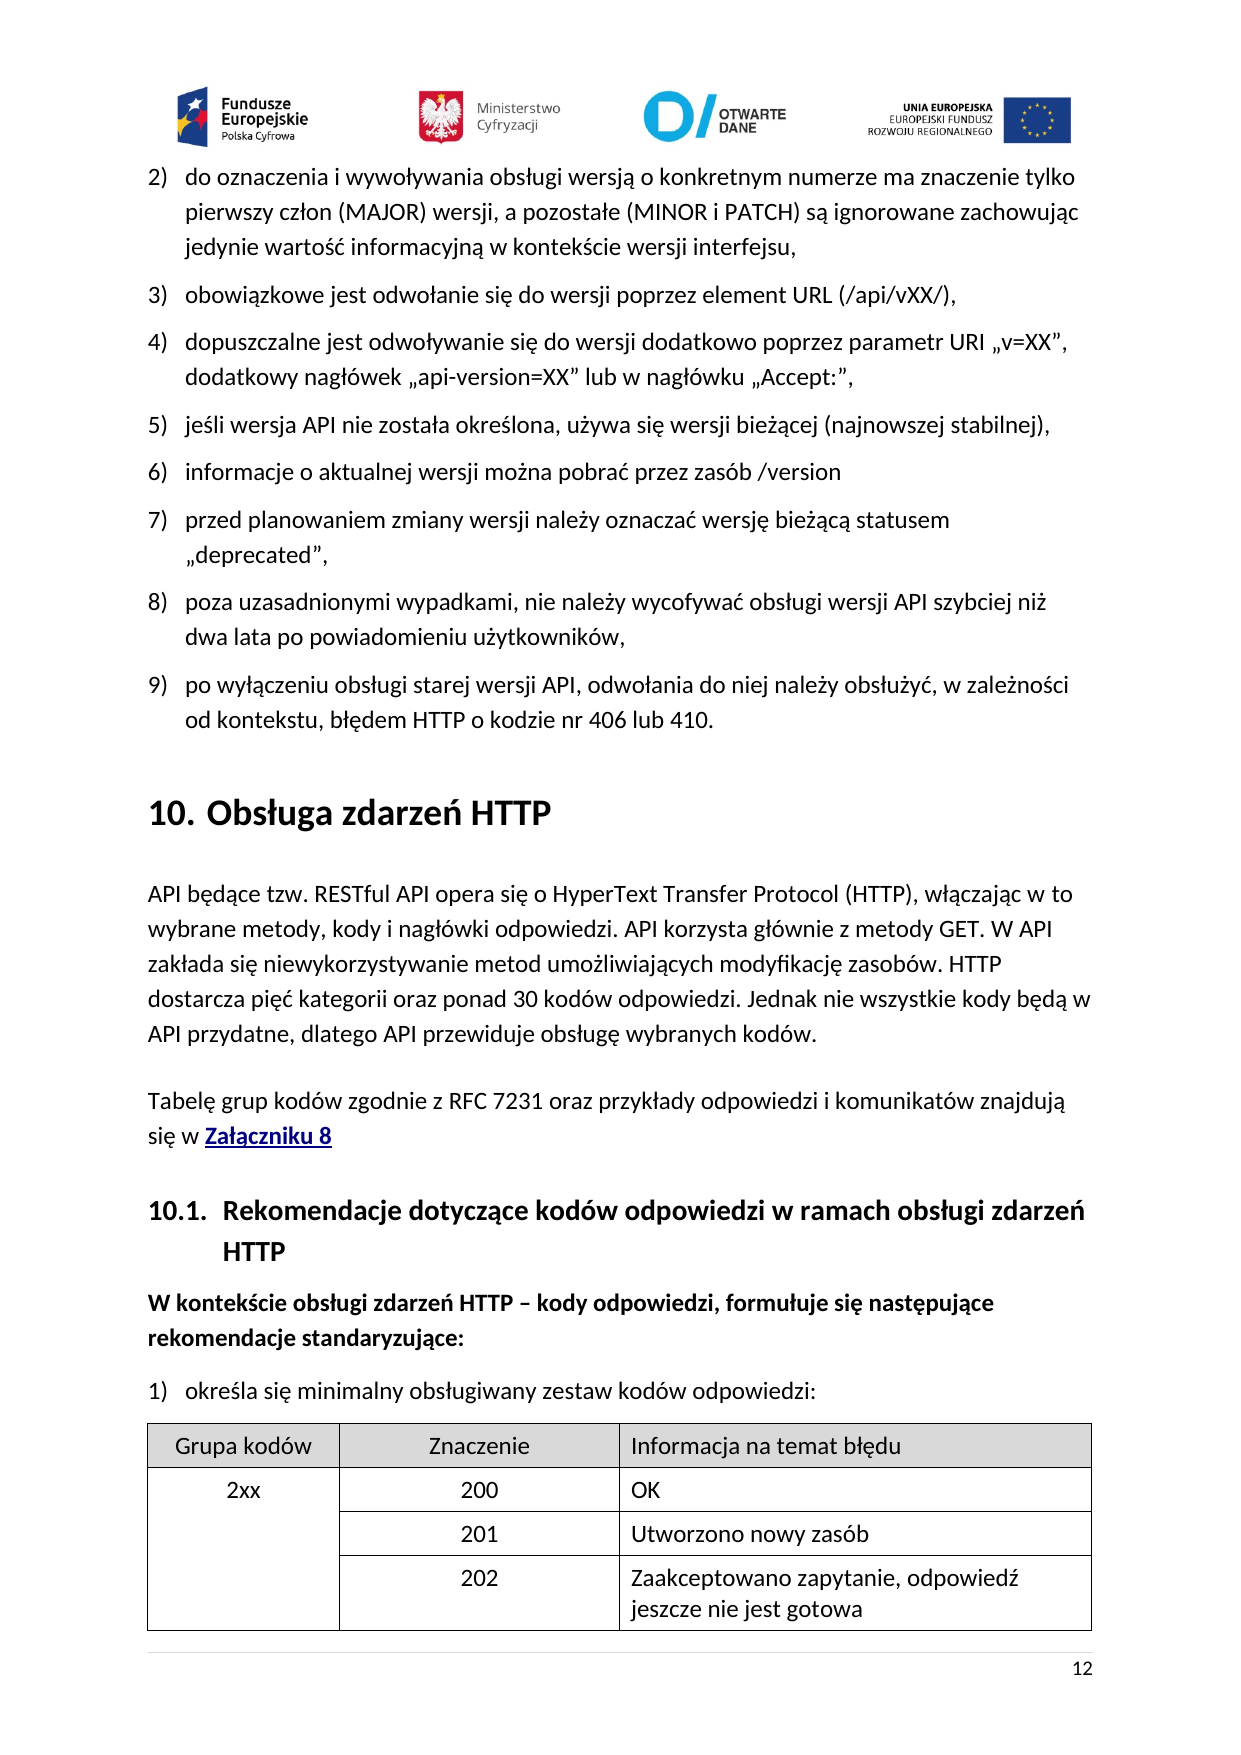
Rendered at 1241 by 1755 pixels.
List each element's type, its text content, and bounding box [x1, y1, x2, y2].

text W kontekście obsługi zdarzeń HTTP – kody odpowiedzi, formułuje się następujące rekomendacje standaryzujące: [148, 1287, 1093, 1352]
table_cell OK [620, 1468, 1091, 1511]
list do oznaczenia i wywoływania obsługi wersją o konkretnym numerze ma znaczenie tylko pierwszy człon (MAJOR) wersji, a pozostałe (MINOR i PATCH) są ignorowane zachowując jedynie wartość informacyjną w kontekście wersji interfejsu, [148, 162, 1093, 262]
table_cell 202 [340, 1556, 619, 1630]
list obowiązkowe jest odwołanie się do wersji poprzez element URL (/api/vXX/), [148, 279, 1093, 309]
text 10. Obsługa zdarzeń HTTP [148, 789, 1093, 835]
table_header Znaczenie [340, 1424, 619, 1467]
picture [147, 73, 1093, 162]
table_cell 2xx [148, 1468, 339, 1630]
table_cell 201 [340, 1512, 619, 1555]
text 10.1. Rekomendacje dotyczące kodów odpowiedzi w ramach obsługi zdarzeń HTTP [148, 1192, 1093, 1269]
table_cell Zaakceptowano zapytanie, odpowiedź jeszcze nie jest gotowa [620, 1556, 1091, 1630]
list jeśli wersja API nie została określona, używa się wersji bieżącej (najnowszej stabilnej), [148, 409, 1093, 439]
table_cell 200 [340, 1468, 619, 1511]
list określa się minimalny obsługiwany zestaw kodów odpowiedzi: [148, 1376, 1093, 1406]
list po wyłączeniu obsługi starej wersji API, odwołania do niej należy obsłużyć, w zależności od kontekstu, błędem HTTP o kodzie nr 406 lub 410. [148, 669, 1093, 734]
list przed planowaniem zmiany wersji należy oznaczać wersję bieżącą statusem „deprecated”, [148, 504, 1093, 569]
table_header Grupa kodów [148, 1424, 339, 1467]
list informacje o aktualnej wersji można pobrać przez zasób /version [148, 457, 1093, 487]
table_header Informacja na temat błędu [620, 1424, 1091, 1467]
list poza uzasadnionymi wypadkami, nie należy wycofywać obsługi wersji API szybciej niż dwa lata po powiadomieniu użytkowników, [148, 587, 1093, 652]
table_cell Utworzono nowy zasób [620, 1512, 1091, 1555]
list dopuszczalne jest odwoływanie się do wersji dodatkowo poprzez parametr URI „v=XX”, dodatkowy nagłówek „api-version=XX” lub w nagłówku „Accept:”, [148, 327, 1093, 392]
text API będące tzw. RESTful API opera się o HyperText Transfer Protocol (HTTP), włączając w to wybrane metody, kody i nagłówki odpowiedzi. API korzysta głównie z metody GET. W API zakłada się niewykorzystywanie metod umożliwiających modyfikację zasobów. HTTP dostarcza pięć kategorii oraz ponad 30 kodów odpowiedzi. Jednak nie wszystkie kody będą w API przydatne, dlatego API przewiduje obsługę wybranych kodów. [148, 879, 1093, 1049]
text Tabelę grup kodów zgodnie z RFC 7231 oraz przykłady odpowiedzi i komunikatów znajdują się w Załączniku 8 [148, 1085, 1093, 1150]
